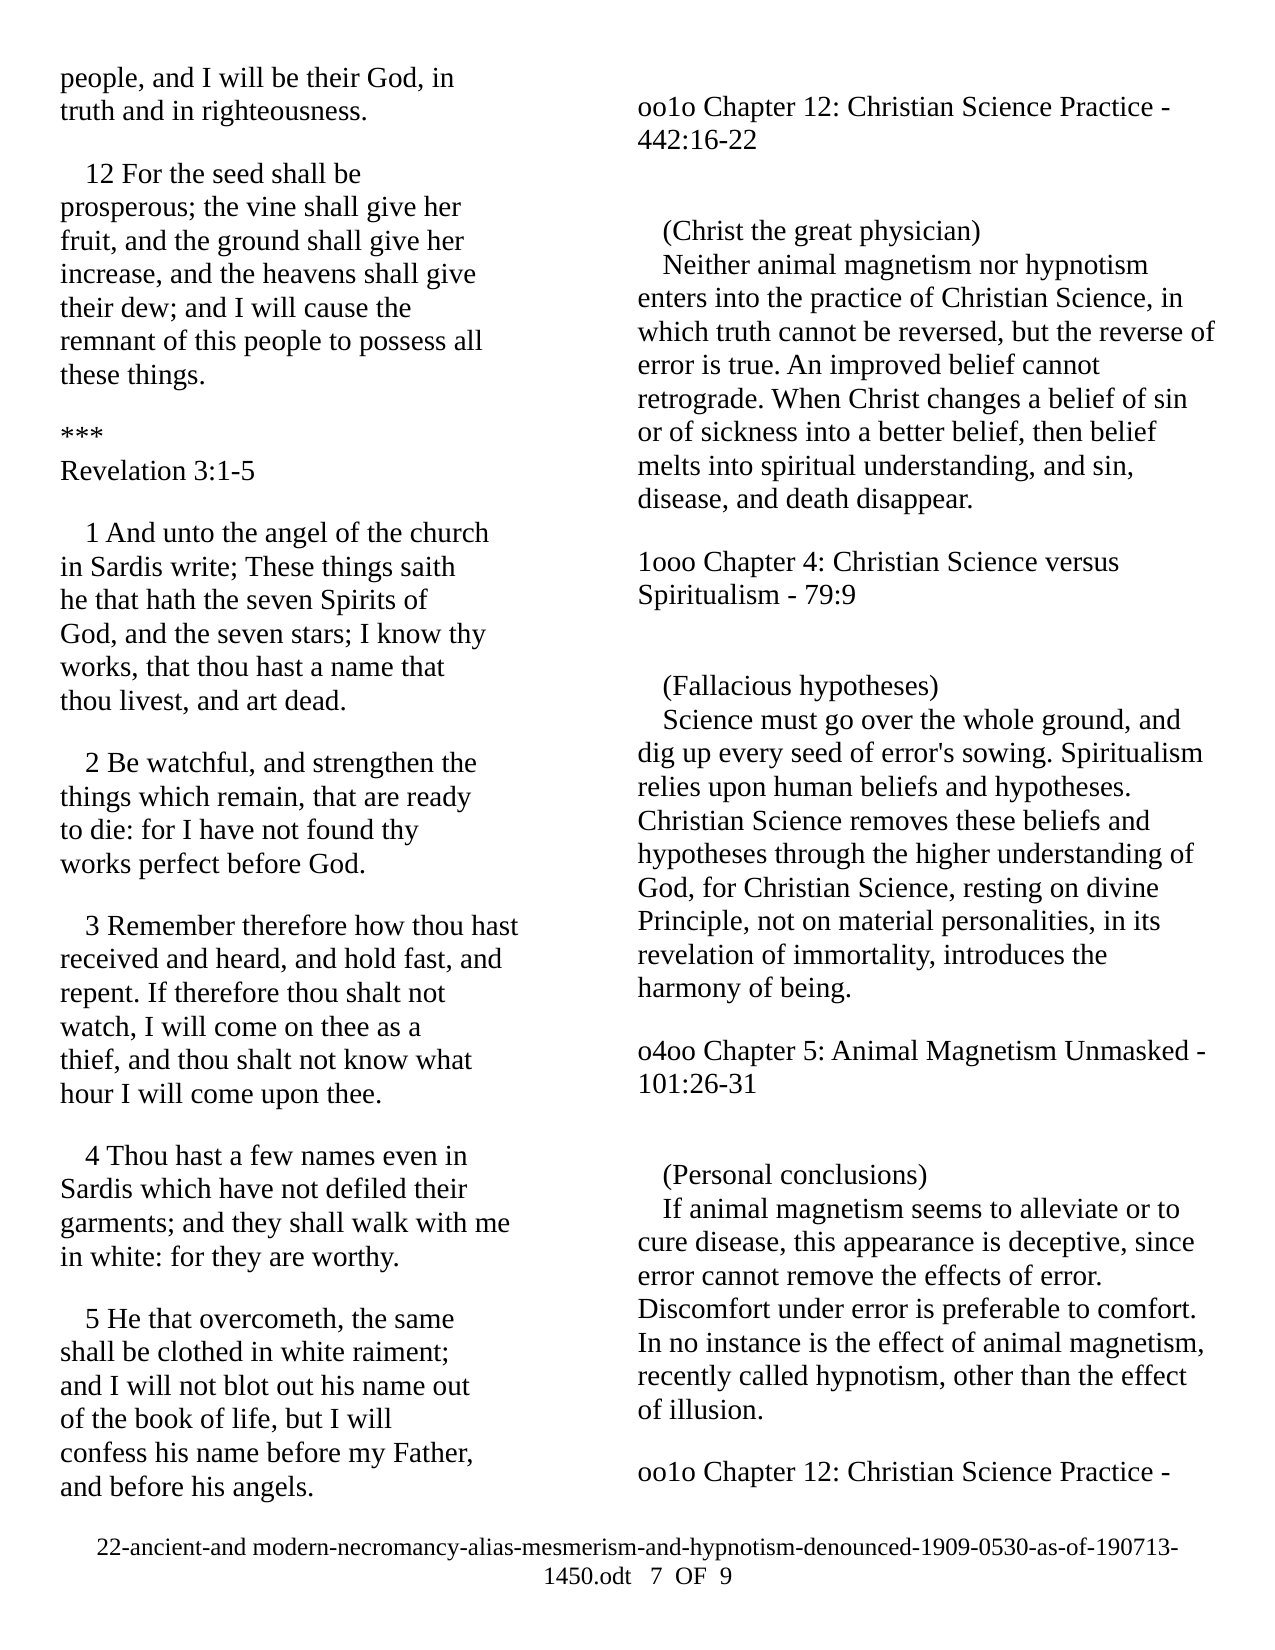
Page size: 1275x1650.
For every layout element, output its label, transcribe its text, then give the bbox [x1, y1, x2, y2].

text people, and I will be their God, in truth and in righteousness. 12 For the seed shall be prosperous; the vine shall give her fruit, and the ground shall give her increase, and the heavens shall give their dew; and I will cause the remnant of this people to possess all these things. *** Revelation 3:1-5 1 And unto the angel of the church in Sardis write; These things saith he that hath the seven Spirits of God, and the seven stars; I know thy works, that thou hast a name that thou livest, and art dead. 2 Be watchful, and strengthen the things which remain, that are ready to die: for I have not found thy works perfect before God. 3 Remember therefore how thou hast received and heard, and hold fast, and repent. If therefore thou shalt not watch, I will come on thee as a thief, and thou shalt not know what hour I will come upon thee. 4 Thou hast a few names even in Sardis which have not defiled their garments; and they shall walk with me in white: for they are worthy. 5 He that overcometh, the same shall be clothed in white raiment; and I will not blot out his name out of the book of life, but I will confess his name before my Father, and before his angels. oo1o Chapter 12: Christian Science Practice - 442:16-22 (Christ the great physician) Neither animal magnetism nor hypnotism enters into the practice of Christian Science, in which truth cannot be reversed, but the reverse of error is true. An improved belief cannot retrograde. When Christ changes a belief of sin or of sickness into a better belief, then belief melts into spiritual understanding, and sin, disease, and death disappear. 1ooo Chapter 4: Christian Science versus Spiritualism - 79:9 (Fallacious hypotheses) Science must go over the whole ground, and dig up every seed of error's sowing. Spiritualism relies upon human beliefs and hypotheses. Christian Science removes these beliefs and hypotheses through the higher understanding of God, for Christian Science, resting on divine Principle, not on material personalities, in its revelation of immortality, introduces the harmony of being. o4oo Chapter 5: Animal Magnetism Unmasked - 101:26-31 (Personal conclusions) If animal magnetism seems to alleviate or to cure disease, this appearance is deceptive, since error cannot remove the effects of error. Discomfort under error is preferable to comfort. In no instance is the effect of animal magnetism, recently called hypnotism, other than the effect of illusion. oo1o Chapter 12: Christian Science Practice [60, 60, 1215, 1502]
